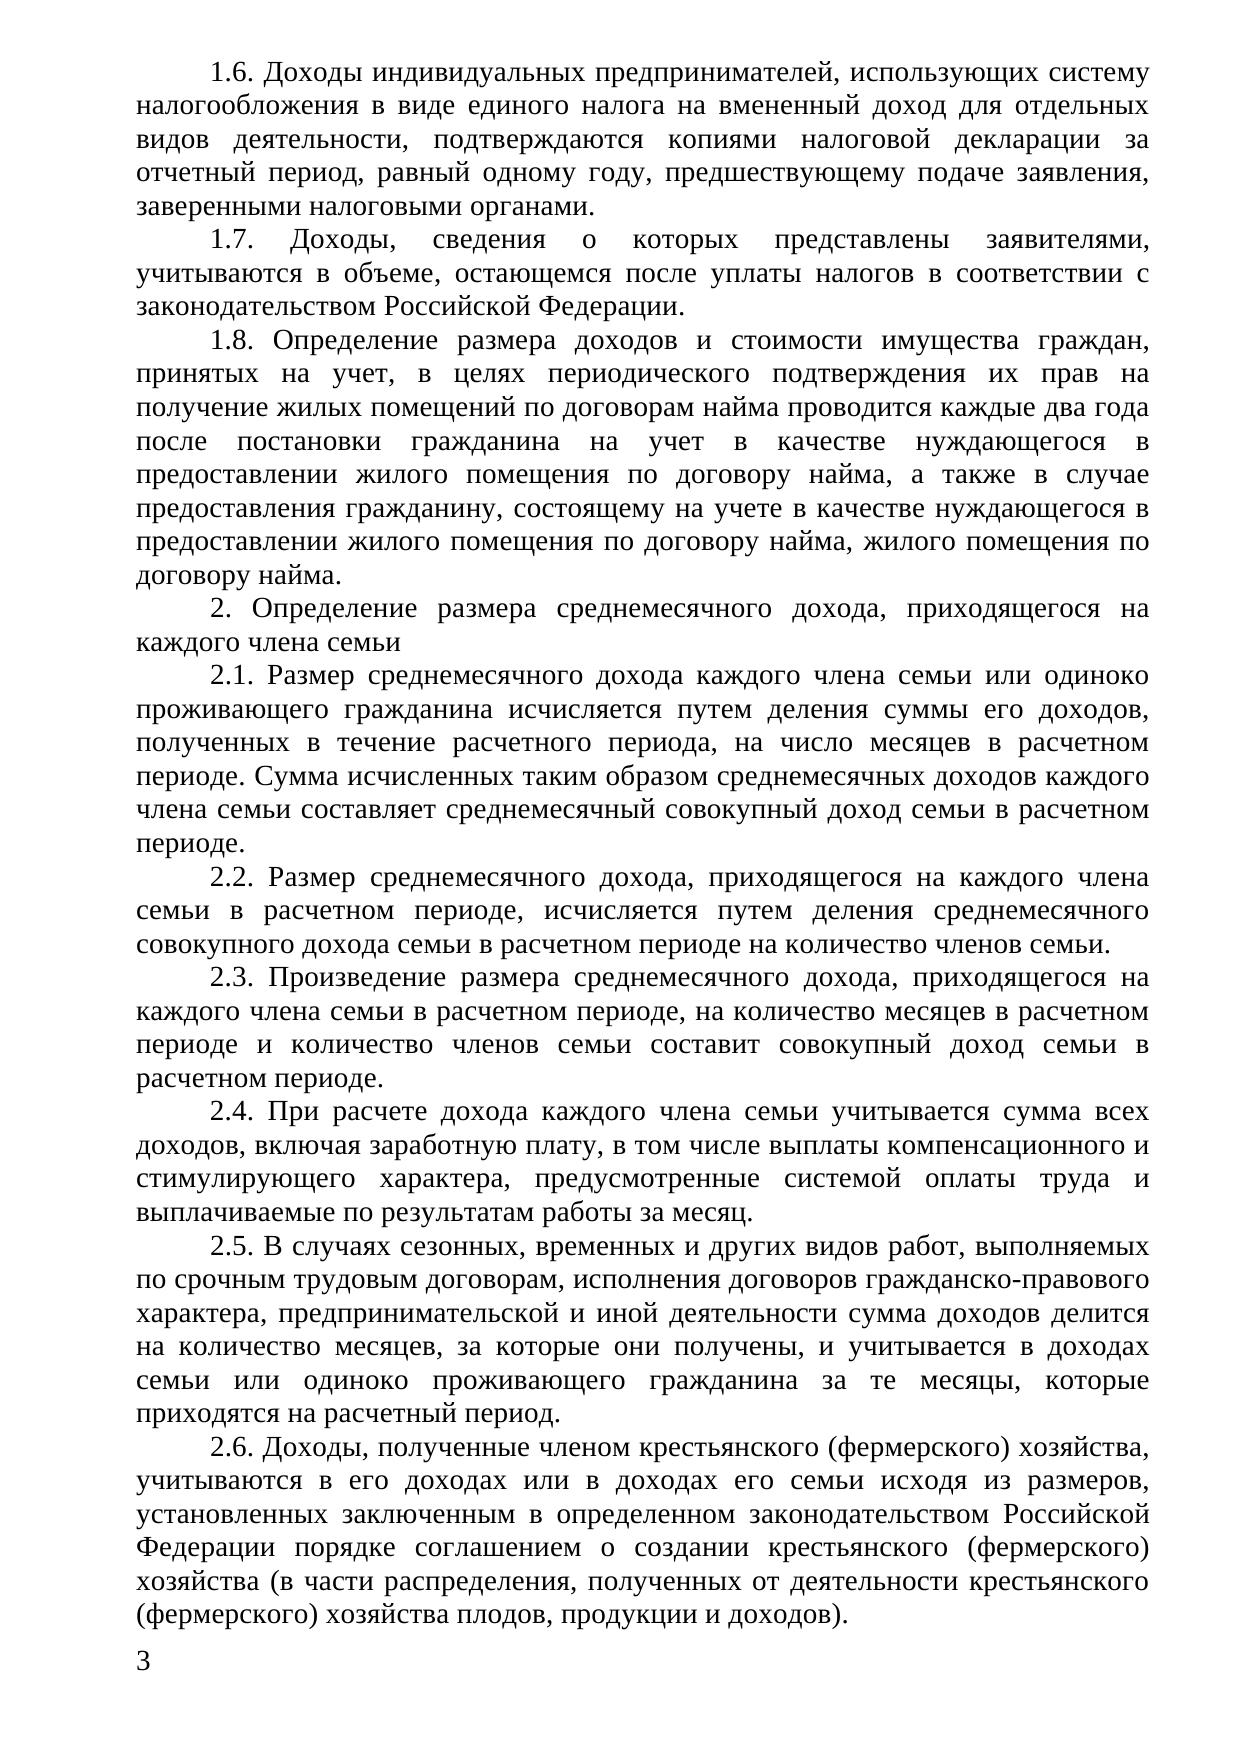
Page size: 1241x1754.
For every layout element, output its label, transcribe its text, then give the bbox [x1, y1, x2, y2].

text 1.7. Доходы, сведения о которых представлены заявителями, учитываются в объеме, остающемся после уплаты налогов в соответствии с законодательством Российской Федерации. [136, 221, 1152, 322]
text 2.5. В случаях сезонных, временных и других видов работ, выполняемых по срочным трудовым договорам, исполнения договоров гражданско-правового характера, предпринимательской и иной деятельности сумма доходов делится на количество месяцев, за которые они получены, и учитывается в доходах семьи или одиноко проживающего гражданина за те месяцы, которые приходятся на расчетный период. [136, 1228, 1152, 1429]
text 2.3. Произведение размера среднемесячного дохода, приходящегося на каждого члена семьи в расчетном периоде, на количество месяцев в расчетном периоде и количество членов семьи составит совокупный доход семьи в расчетном периоде. [136, 959, 1152, 1093]
text 2.1. Размер среднемесячного дохода каждого члена семьи или одиноко проживающего гражданина исчисляется путем деления суммы его доходов, полученных в течение расчетного периода, на число месяцев в расчетном периоде. Сумма исчисленных таким образом среднемесячных доходов каждого члена семьи составляет среднемесячный совокупный доход семьи в расчетном периоде. [136, 657, 1152, 859]
text 2.6. Доходы, полученные членом крестьянского (фермерского) хозяйства, учитываются в его доходах или в доходах его семьи исходя из размеров, установленных заключенным в определенном законодательством Российской Федерации порядке соглашением о создании крестьянского (фермерского) хозяйства (в части распределения, полученных от деятельности крестьянского (фермерского) хозяйства плодов, продукции и доходов). [136, 1429, 1152, 1630]
text 2.4. При расчете дохода каждого члена семьи учитывается сумма всех доходов, включая заработную плату, в том числе выплаты компенсационного и стимулирующего характера, предусмотренные системой оплаты труда и выплачиваемые по результатам работы за месяц. [136, 1093, 1152, 1228]
text 1.8. Определение размера доходов и стоимости имущества граждан, принятых на учет, в целях периодического подтверждения их прав на получение жилых помещений по договорам найма проводится каждые два года после постановки гражданина на учет в качестве нуждающегося в предоставлении жилого помещения по договору найма, а также в случае предоставления гражданину, состоящему на учете в качестве нуждающегося в предоставлении жилого помещения по договору найма, жилого помещения по договору найма. [136, 322, 1152, 590]
text 1.6. Доходы индивидуальных предпринимателей, использующих систему налогообложения в виде единого налога на вмененный доход для отдельных видов деятельности, подтверждаются копиями налоговой декларации за отчетный период, равный одному году, предшествующему подаче заявления, заверенными налоговыми органами. [136, 54, 1152, 221]
subtitle 2. Определение размера среднемесячного дохода, приходящегося на каждого члена семьи [136, 590, 1152, 657]
text 2.2. Размер среднемесячного дохода, приходящегося на каждого члена семьи в расчетном периоде, исчисляется путем деления среднемесячного совокупного дохода семьи в расчетном периоде на количество членов семьи. [136, 859, 1152, 959]
